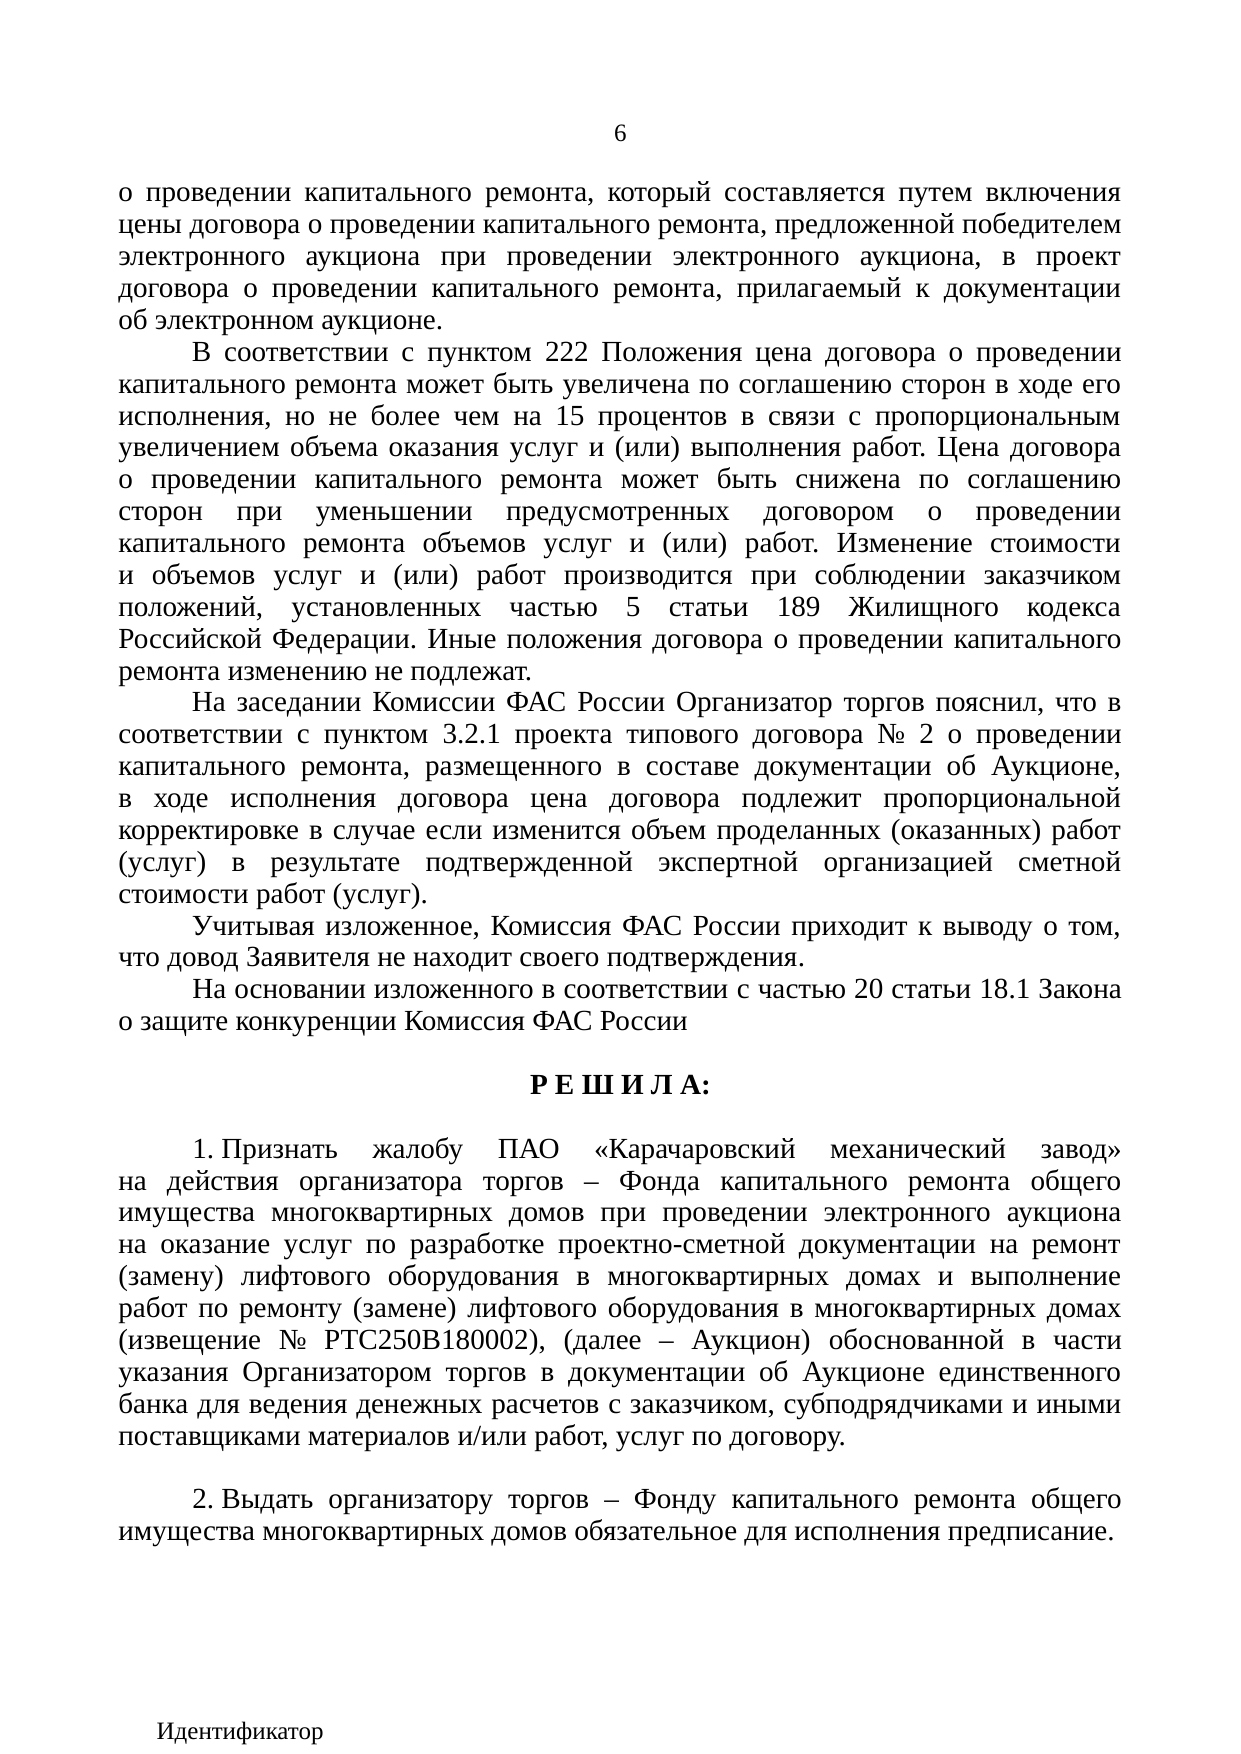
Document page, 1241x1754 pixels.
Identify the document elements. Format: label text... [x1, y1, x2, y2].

text Р Е Ш И Л А: [118, 1069, 1122, 1101]
text В соответствии с пунктом 222 Положения цена договора о проведении капитального ремонта может быть увеличена по соглашению сторон в ходе его исполнения, но не более чем на 15 процентов в связи с пропорциональным увеличением объема оказания услуг и (или) выполнения работ. Цена договора о проведении капитального ремонта может быть снижена по соглашению сторон при уменьшении предусмотренных договором о проведении капитального ремонта объемов услуг и (или) работ. Изменение стоимости и объемов услуг и (или) работ производится при соблюдении заказчиком положений, установленных частью 5 статьи 189 Жилищного кодекса Российской Федерации. Иные положения договора о проведении капитального ремонта изменению не подлежат. [118, 336, 1122, 686]
text На основании изложенного в соответствии с частью 20 статьи 18.1 Закона о защите конкуренции Комиссия ФАС России [118, 973, 1122, 1037]
text 1. Признать жалобу ПАО «Карачаровский механический завод» на действия организатора торгов – Фонда капитального ремонта общего имущества многоквартирных домов при проведении электронного аукциона на оказание услуг по разработке проектно-сметной документации на ремонт (замену) лифтового оборудования в многоквартирных домах и выполнение работ по ремонту (замене) лифтового оборудования в многоквартирных домах (извещение № РТС250В180002), (далее – Аукцион) обоснованной в части указания Организатором торгов в документации об Аукционе единственного банка для ведения денежных расчетов с заказчиком, субподрядчиками и иными поставщиками материалов и/или работ, услуг по договору. [118, 1133, 1122, 1451]
text На заседании Комиссии ФАС России Организатор торгов пояснил, что в соответствии с пунктом 3.2.1 проекта типового договора № 2 о проведении капитального ремонта, размещенного в составе документации об Аукционе, в ходе исполнения договора цена договора подлежит пропорциональной корректировке в случае если изменится объем проделанных (оказанных) работ (услуг) в результате подтвержденной экспертной организацией сметной стоимости работ (услуг). [118, 686, 1122, 909]
text 2. Выдать организатору торгов – Фонду капитального ремонта общего имущества многоквартирных домов обязательное для исполнения предписание. [118, 1483, 1122, 1547]
text о проведении капитального ремонта, который составляется путем включения цены договора о проведении капитального ремонта, предложенной победителем электронного аукциона при проведении электронного аукциона, в проект договора о проведении капитального ремонта, прилагаемый к документации об электронном аукционе. [118, 176, 1122, 336]
text Учитывая изложенное, Комиссия ФАС России приходит к выводу о том, что довод Заявителя не находит своего подтверждения. [118, 909, 1122, 973]
